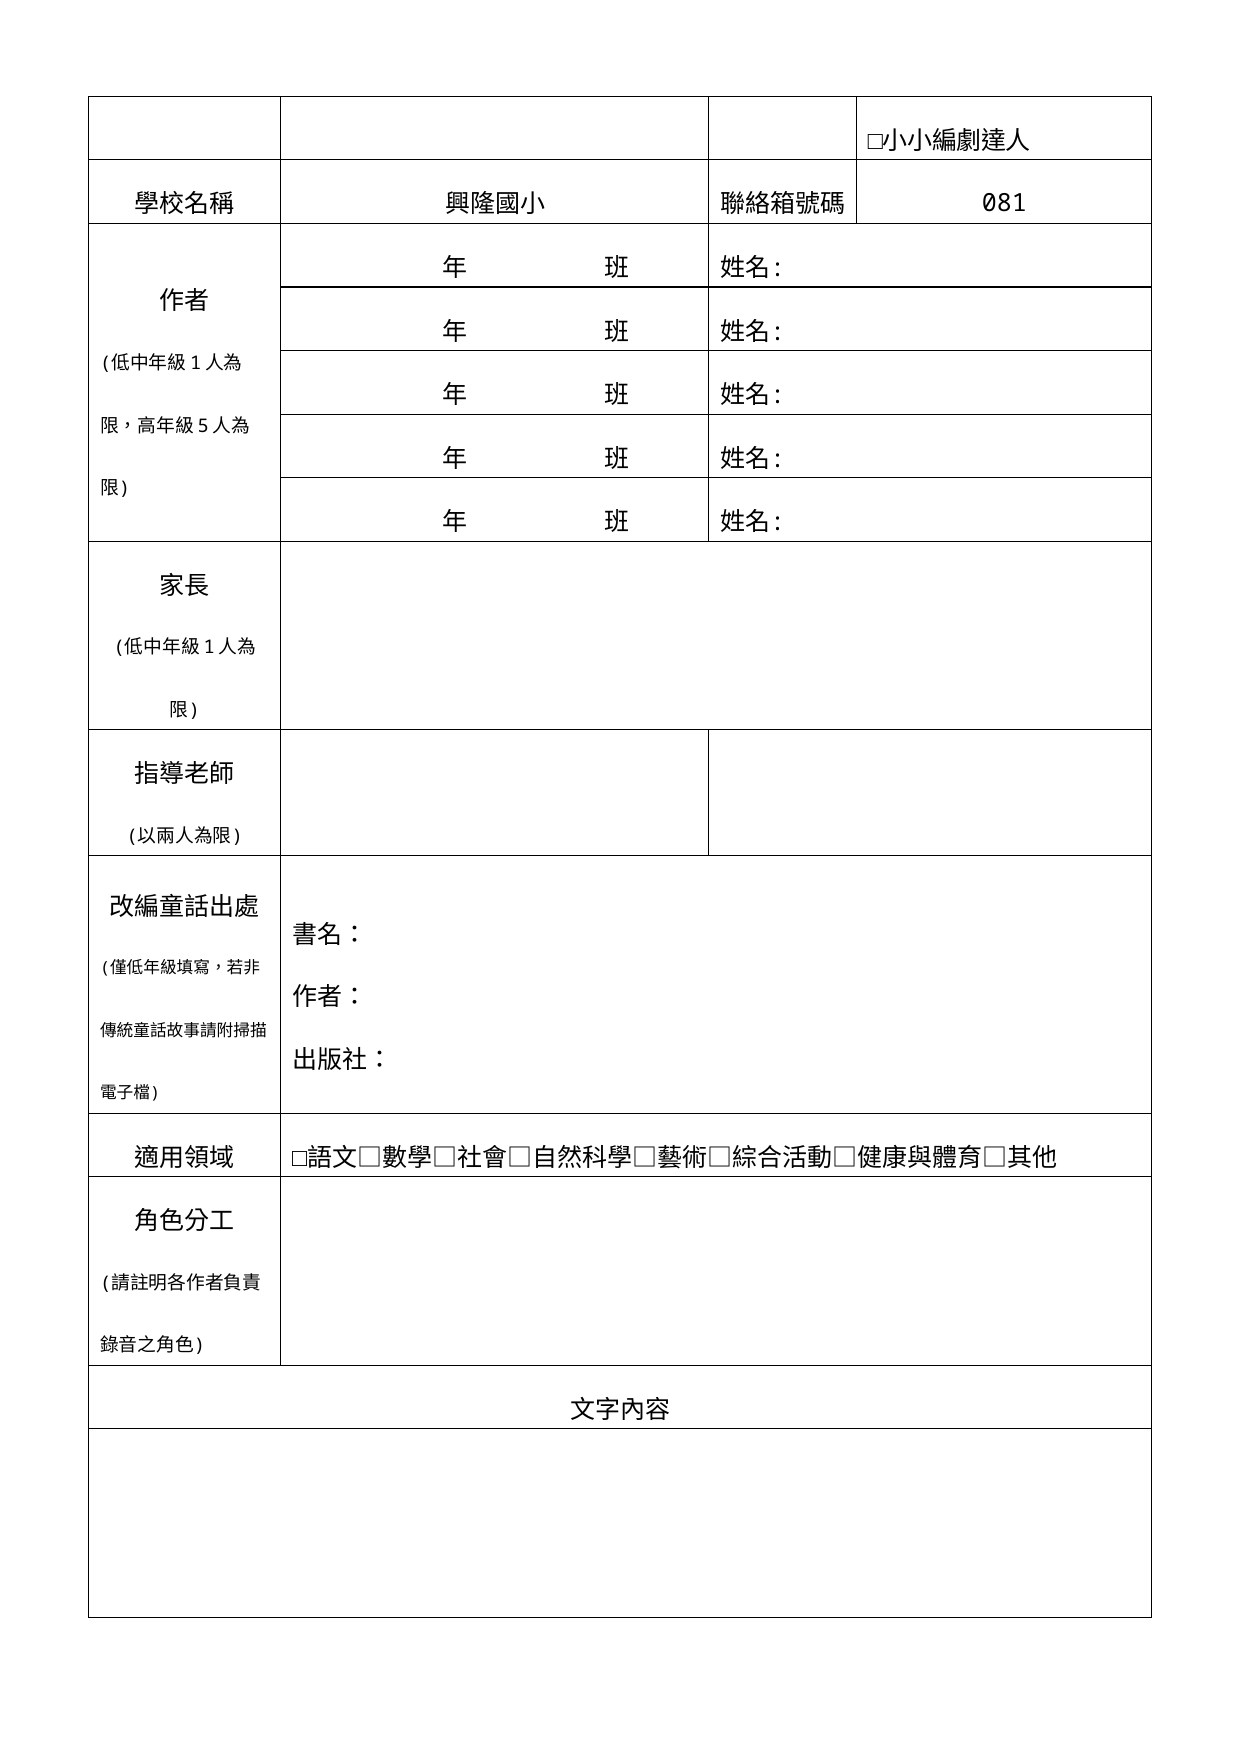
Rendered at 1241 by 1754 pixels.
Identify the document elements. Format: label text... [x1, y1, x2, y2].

table_cell 姓名: [709, 288, 1151, 350]
table_cell 書名： 作者： 出版社： [281, 856, 1151, 1112]
table_cell 聯絡箱號碼 [709, 160, 856, 223]
table_cell [89, 1429, 1151, 1617]
table_cell 興隆國小 [281, 160, 708, 223]
table_cell □語文□數學□社會□自然科學□藝術□綜合活動□健康與體育□其他 [281, 1114, 1151, 1176]
table_cell 081 [857, 160, 1151, 223]
table_cell [281, 97, 708, 159]
table_cell [709, 730, 1151, 855]
table_cell 適用領域 [89, 1114, 280, 1176]
table_cell 文字內容 [89, 1366, 1151, 1428]
table_cell 學校名稱 [89, 160, 280, 223]
table_cell [89, 97, 280, 159]
table_cell 年 班 [281, 478, 708, 541]
table_cell 改編童話出處 (僅低年級填寫，若非傳統童話故事請附掃描電子檔) [89, 856, 280, 1112]
table_cell 年 班 [281, 415, 708, 477]
table_cell 家長 (低中年級1人為限) [89, 542, 280, 729]
table_cell [709, 97, 856, 159]
table_cell 姓名: [709, 224, 1151, 286]
table_cell 姓名: [709, 351, 1151, 413]
table_cell 指導老師 (以兩人為限) [89, 730, 280, 855]
table_cell [281, 1177, 1151, 1364]
table_cell 年 班 [281, 288, 708, 350]
table_cell 作者 (低中年級1人為限，高年級5人為限) [89, 224, 280, 541]
table_cell 姓名: [709, 415, 1151, 477]
table_cell □小小編劇達人 [857, 97, 1151, 159]
table_cell 角色分工 (請註明各作者負責錄音之角色) [89, 1177, 280, 1364]
table_cell [281, 542, 1151, 729]
table_cell [281, 730, 708, 855]
table_cell 年 班 [281, 351, 708, 413]
table_cell 姓名: [709, 478, 1151, 541]
table_cell 年 班 [281, 224, 708, 286]
